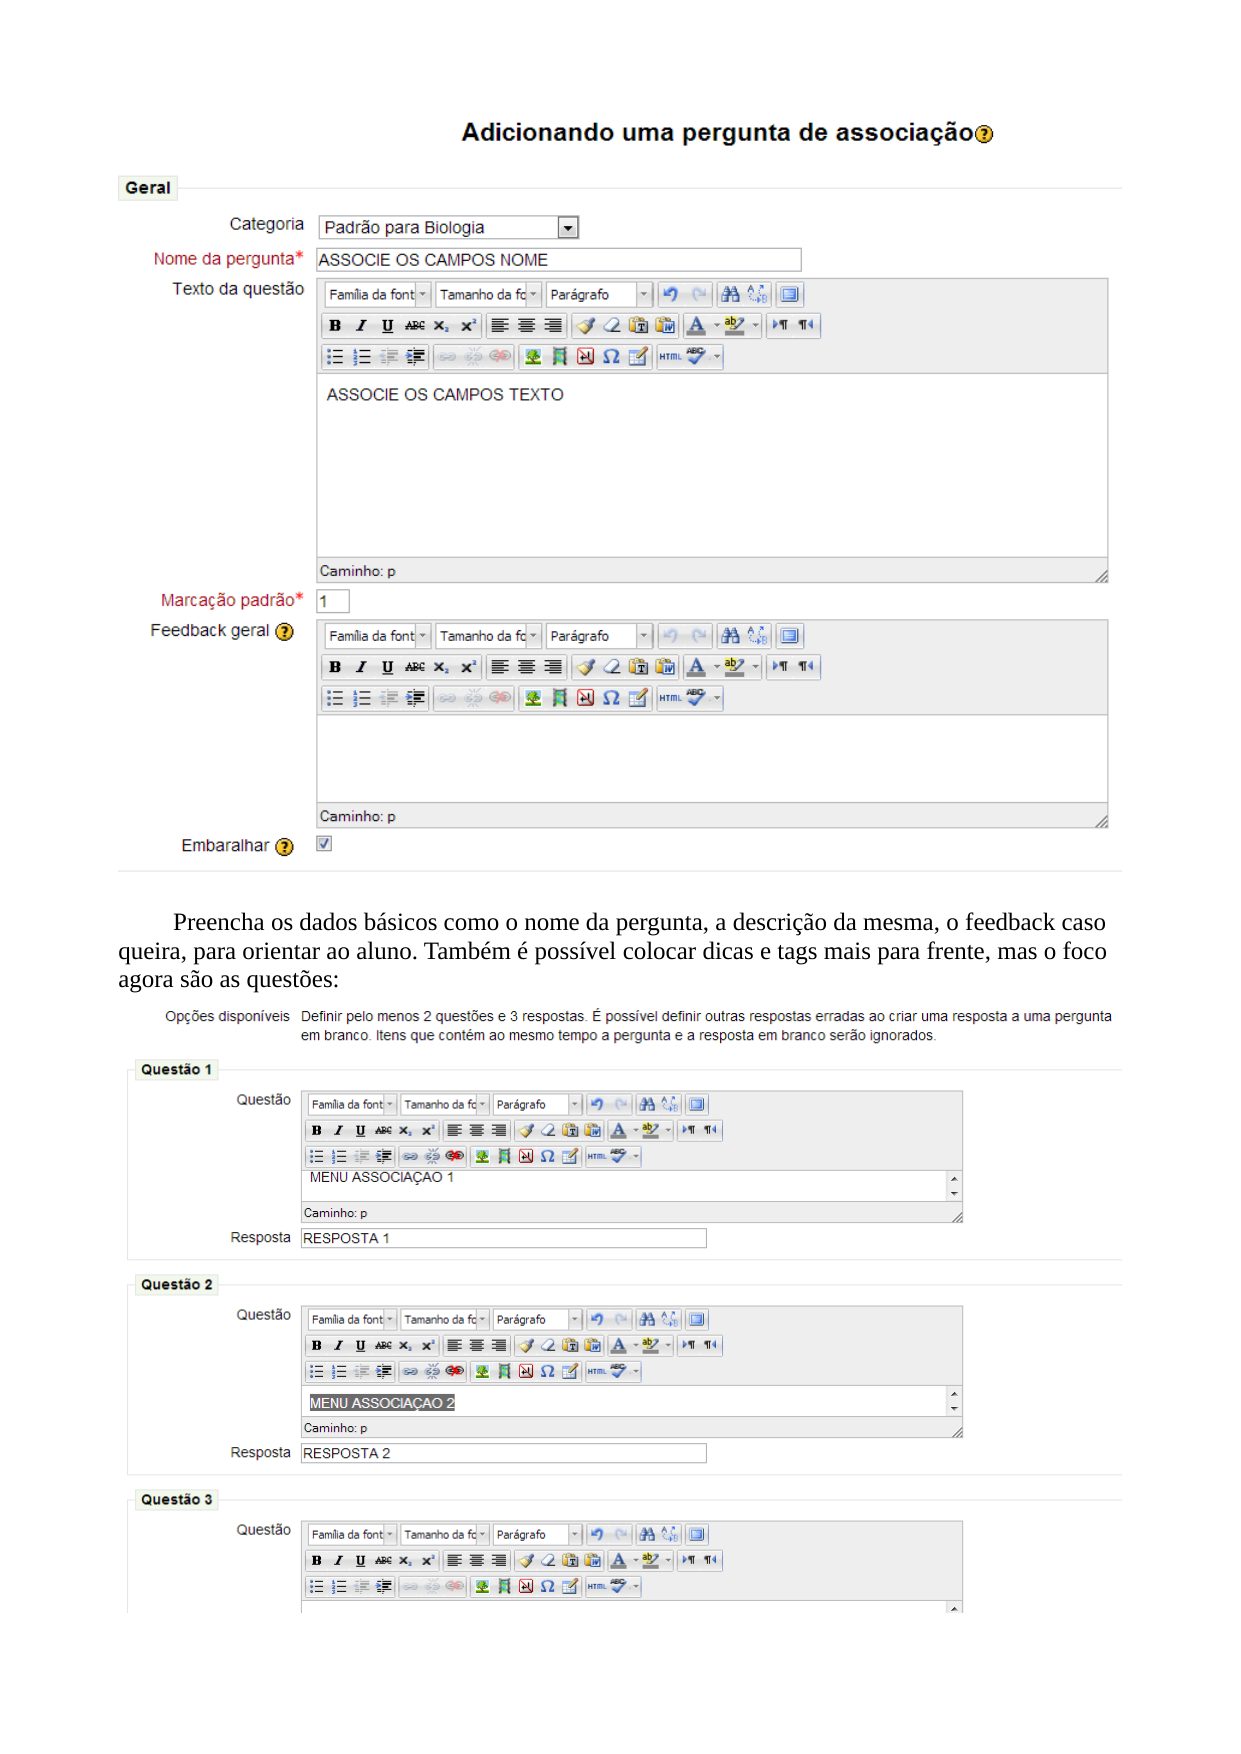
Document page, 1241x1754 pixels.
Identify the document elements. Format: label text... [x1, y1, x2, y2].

picture [118, 993, 1123, 1613]
text Preencha os dados básicos como o nome da pergunta, a descrição da mesma, o feedback caso queira, para orientar ao aluno. Também é possível colocar dicas e tags mais para frente, mas o foco agora são as questões: [118, 907, 1122, 993]
picture [118, 118, 1123, 879]
